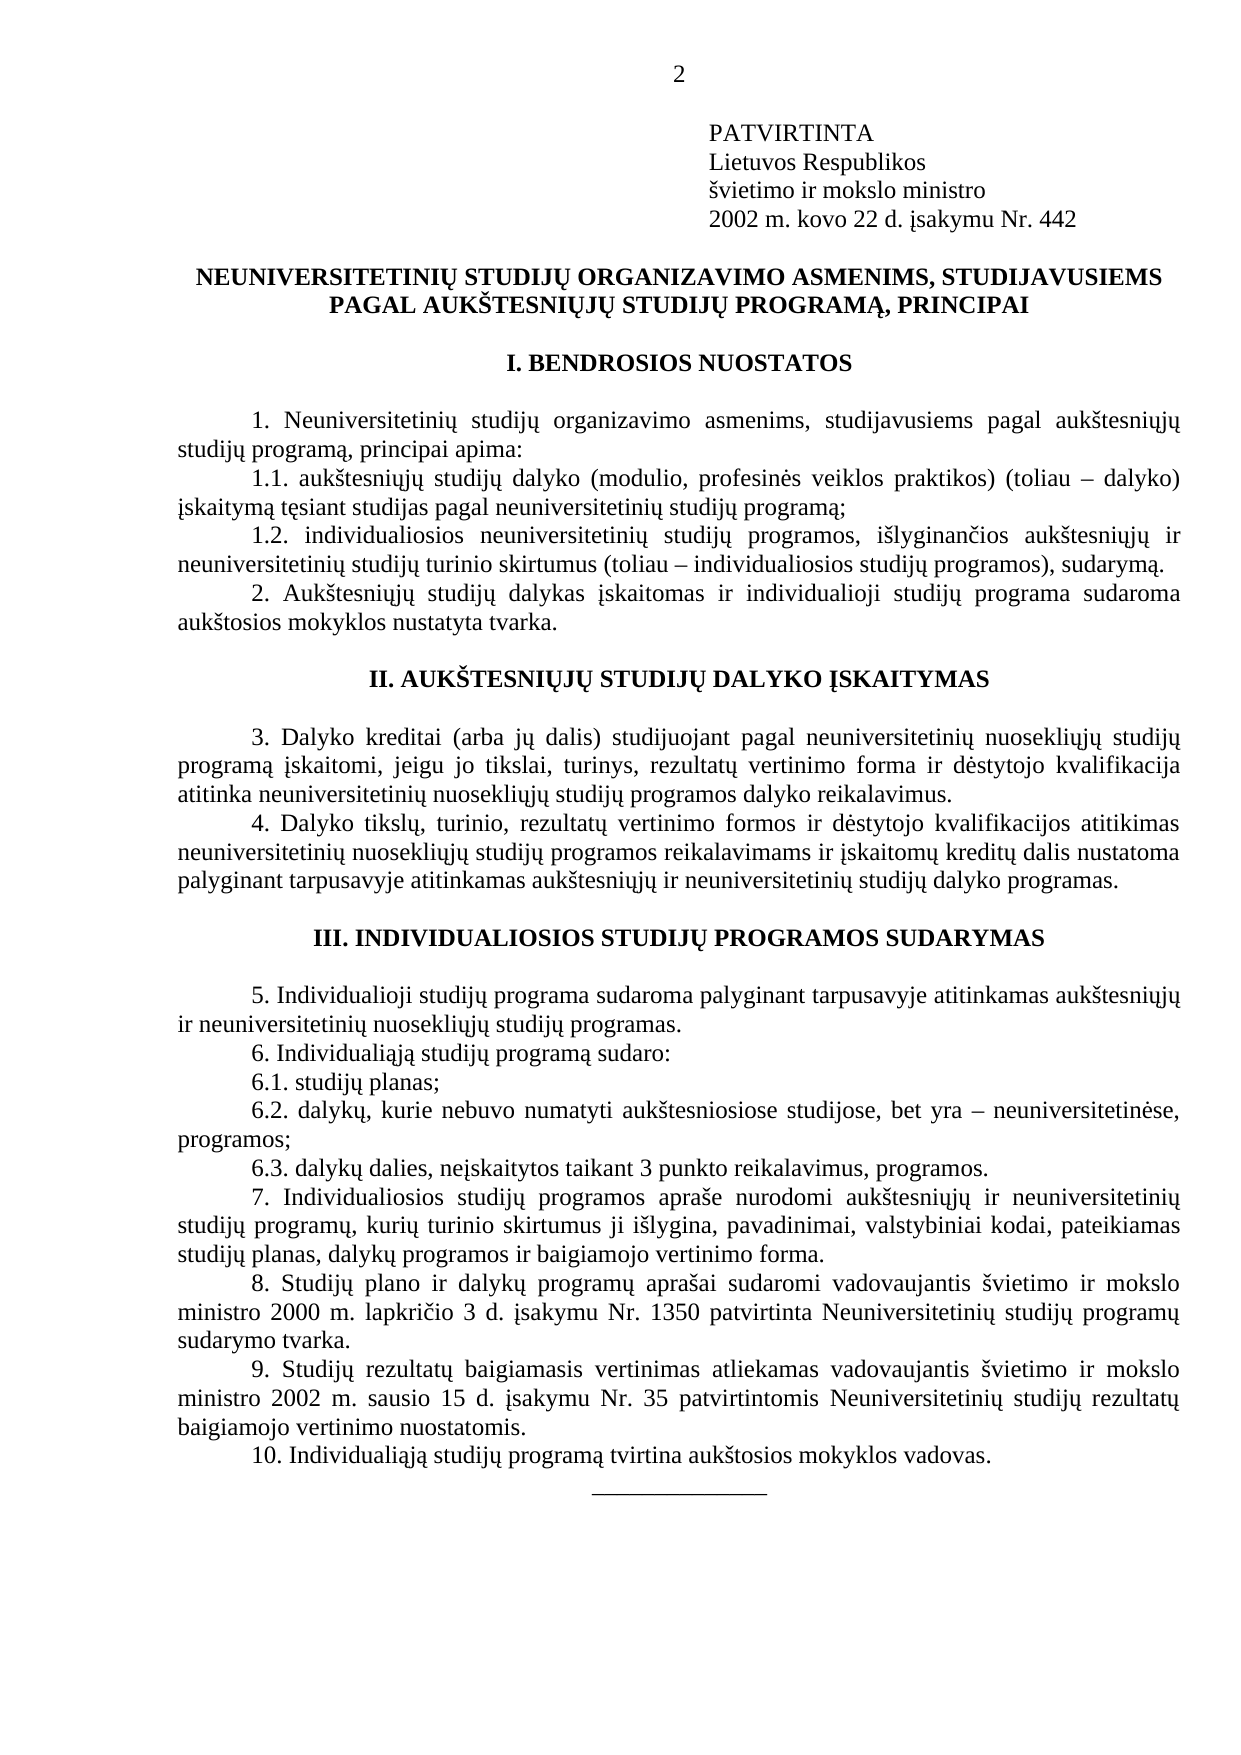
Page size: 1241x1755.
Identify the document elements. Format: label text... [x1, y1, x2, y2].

text 2002 m. kovo 22 d. įsakymu Nr. 442 [177, 204, 1181, 233]
text švietimo ir mokslo ministro [177, 176, 1181, 204]
text 7. Individualiosios studijų programos apraše nurodomi aukštesniųjų ir neuniversitetinių studijų programų, kurių turinio skirtumus ji išlygina, pavadinimai, valstybiniai kodai, pateikiamas studijų planas, dalykų programos ir baigiamojo vertinimo forma. [177, 1182, 1181, 1268]
text 1.2. individualiosios neuniversitetinių studijų programos, išlyginančios aukštesniųjų ir neuniversitetinių studijų turinio skirtumus (toliau – individualiosios studijų programos), sudarymą. [177, 521, 1181, 578]
text I. BENDROSIOS NUOSTATOS [177, 348, 1181, 377]
text 6.3. dalykų dalies, neįskaitytos taikant 3 punkto reikalavimus, programos. [177, 1153, 1181, 1182]
text 3. Dalyko kreditai (arba jų dalis) studijuojant pagal neuniversitetinių nuosekliųjų studijų programą įskaitomi, jeigu jo tikslai, turinys, rezultatų vertinimo forma ir dėstytojo kvalifikacija atitinka neuniversitetinių nuosekliųjų studijų programos dalyko reikalavimus. [177, 722, 1181, 808]
text 6.2. dalykų, kurie nebuvo numatyti aukštesniosiose studijose, bet yra – neuniversitetinėse, programos; [177, 1096, 1181, 1153]
text 4. Dalyko tikslų, turinio, rezultatų vertinimo formos ir dėstytojo kvalifikacijos atitikimas neuniversitetinių nuosekliųjų studijų programos reikalavimams ir įskaitomų kreditų dalis nustatoma palyginant tarpusavyje atitinkamas aukštesniųjų ir neuniversitetinių studijų dalyko programas. [177, 808, 1181, 894]
text 2. Aukštesniųjų studijų dalykas įskaitomas ir individualioji studijų programa sudaroma aukštosios mokyklos nustatyta tvarka. [177, 578, 1181, 636]
text II. Aukštesniųjų studijų dalyko ĮSkaitymas [177, 664, 1181, 693]
text Neuniversitetinių studijų organizavimo asmenims, studijavusiems pagal aukštesniųjų studijų programą, principai [177, 262, 1181, 319]
text 1.1. aukštesniųjų studijų dalyko (modulio, profesinės veiklos praktikos) (toliau – dalyko) įskaitymą tęsiant studijas pagal neuniversitetinių studijų programą; [177, 463, 1181, 521]
text Lietuvos Respublikos [177, 147, 1181, 176]
text 10. Individualiąją studijų programą tvirtina aukštosios mokyklos vadovas. [177, 1441, 1181, 1469]
text III. Individualiosios studijų programos sudarymas [177, 923, 1181, 952]
text 5. Individualioji studijų programa sudaroma palyginant tarpusavyje atitinkamas aukštesniųjų ir neuniversitetinių nuosekliųjų studijų programas. [177, 981, 1181, 1038]
text 6. Individualiąją studijų programą sudaro: [177, 1038, 1181, 1067]
text 8. Studijų plano ir dalykų programų aprašai sudaromi vadovaujantis švietimo ir mokslo ministro 2000 m. lapkričio 3 d. įsakymu Nr. 1350 patvirtinta Neuniversitetinių studijų programų sudarymo tvarka. [177, 1268, 1181, 1354]
text 6.1. studijų planas; [177, 1067, 1181, 1096]
text 9. Studijų rezultatų baigiamasis vertinimas atliekamas vadovaujantis švietimo ir mokslo ministro 2002 m. sausio 15 d. įsakymu Nr. 35 patvirtintomis Neuniversitetinių studijų rezultatų baigiamojo vertinimo nuostatomis. [177, 1354, 1181, 1441]
text PATVIRTINTA [177, 118, 1181, 147]
text ______________ [177, 1469, 1181, 1498]
text 1. Neuniversitetinių studijų organizavimo asmenims, studijavusiems pagal aukštesniųjų studijų programą, principai apima: [177, 406, 1181, 463]
